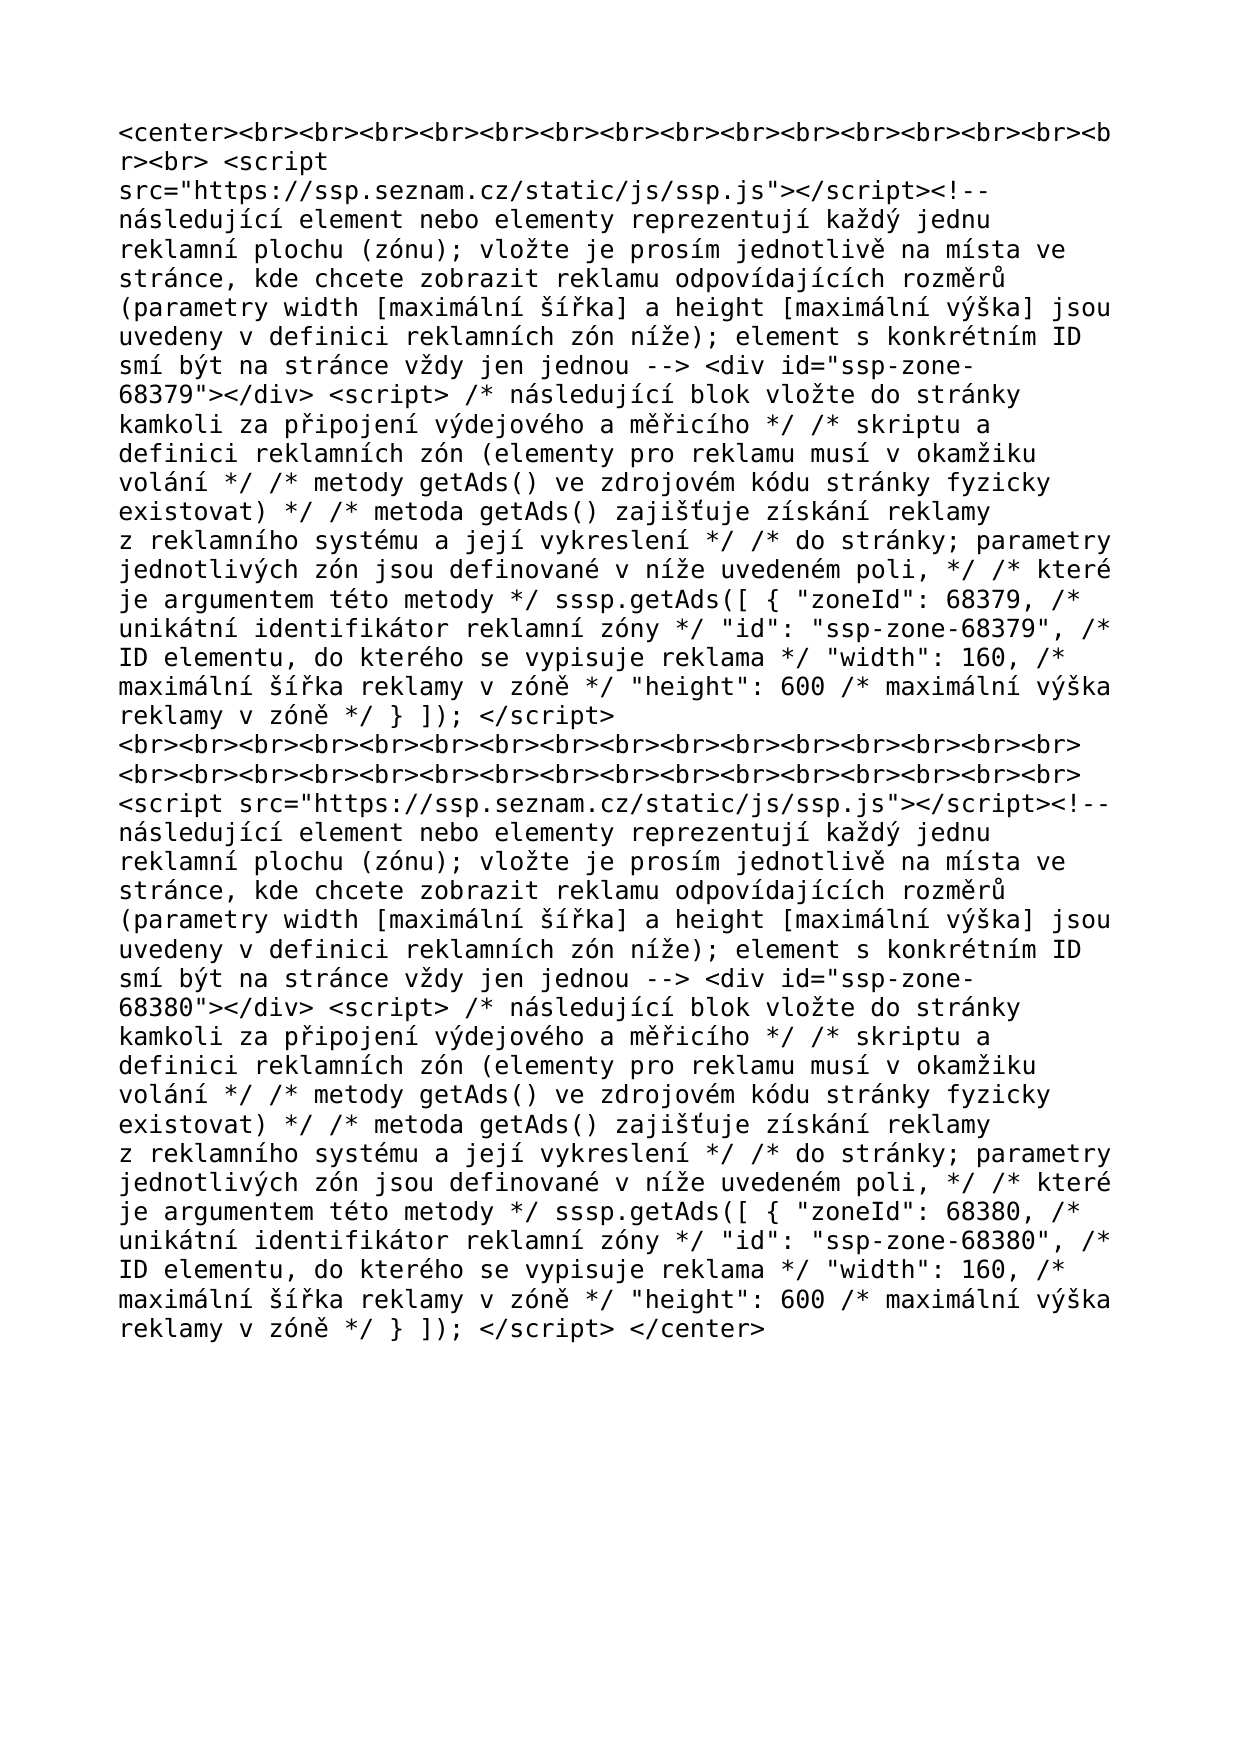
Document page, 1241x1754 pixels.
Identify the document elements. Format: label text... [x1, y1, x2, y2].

text <center><br><br><br><br><br><br><br><br><br><br><br><br><br><br><br><br> <script src="https://ssp.seznam.cz/static/js/ssp.js"></script><!-- následující element nebo elementy reprezentují každý jednu reklamní plochu (zónu); vložte je prosím jednotlivě na místa ve stránce, kde chcete zobrazit reklamu odpovídajících rozměrů (parametry width [maximální šířka] a height [maximální výška] jsou uvedeny v definici reklamních zón níže); element s konkrétním ID smí být na stránce vždy jen jednou --> <div id="ssp-zone-68379"></div> <script> /* následující blok vložte do stránky kamkoli za připojení výdejového a měřicího */ /* skriptu a definici reklamních zón (elementy pro reklamu musí v okamžiku volání */ /* metody getAds() ve zdrojovém kódu stránky fyzicky existovat) */ /* metoda getAds() zajišťuje získání reklamy z reklamního systému a její vykreslení */ /* do stránky; parametry jednotlivých zón jsou definované v níže uvedeném poli, */ /* které je argumentem této metody */ sssp.getAds([ { "zoneId": 68379, /* unikátní identifikátor reklamní zóny */ "id": "ssp-zone-68379", /* ID elementu, do kterého se vypisuje reklama */ "width": 160, /* maximální šířka reklamy v zóně */ "height": 600 /* maximální výška reklamy v zóně */ } ]); </script> <br><br><br><br><br><br><br><br><br><br><br><br><br><br><br><br> <br><br><br><br><br><br><br><br><br><br><br><br><br><br><br><br> <script src="https://ssp.seznam.cz/static/js/ssp.js"></script><!-- následující element nebo elementy reprezentují každý jednu reklamní plochu (zónu); vložte je prosím jednotlivě na místa ve stránce, kde chcete zobrazit reklamu odpovídajících rozměrů (parametry width [maximální šířka] a height [maximální výška] jsou uvedeny v definici reklamních zón níže); element s konkrétním ID smí být na stránce vždy jen jednou --> <div id="ssp-zone-68380"></div> <script> /* následující blok vložte do stránky kamkoli za připojení výdejového a měřicího */ /* skriptu a definici reklamních zón (elementy pro reklamu musí v okamžiku volání */ /* metody getAds() ve zdrojovém kódu stránky fyzicky existovat) */ /* metoda getAds() zajišťuje získání reklamy z reklamního systému a její vykreslení */ /* do stránky; parametry jednotlivých zón jsou definované v níže uvedeném poli, */ /* které je argumentem této metody */ sssp.getAds([ { "zoneId": 68380, /* unikátní identifikátor reklamní zóny */ "id": "ssp-zone-68380", /* ID elementu, do kterého se vypisuje reklama */ "width": 160, /* maximální šířka reklamy v zóně */ "height": 600 /* maximální výška reklamy v zóně */ } ]); </script> </center> [118, 118, 1122, 1343]
